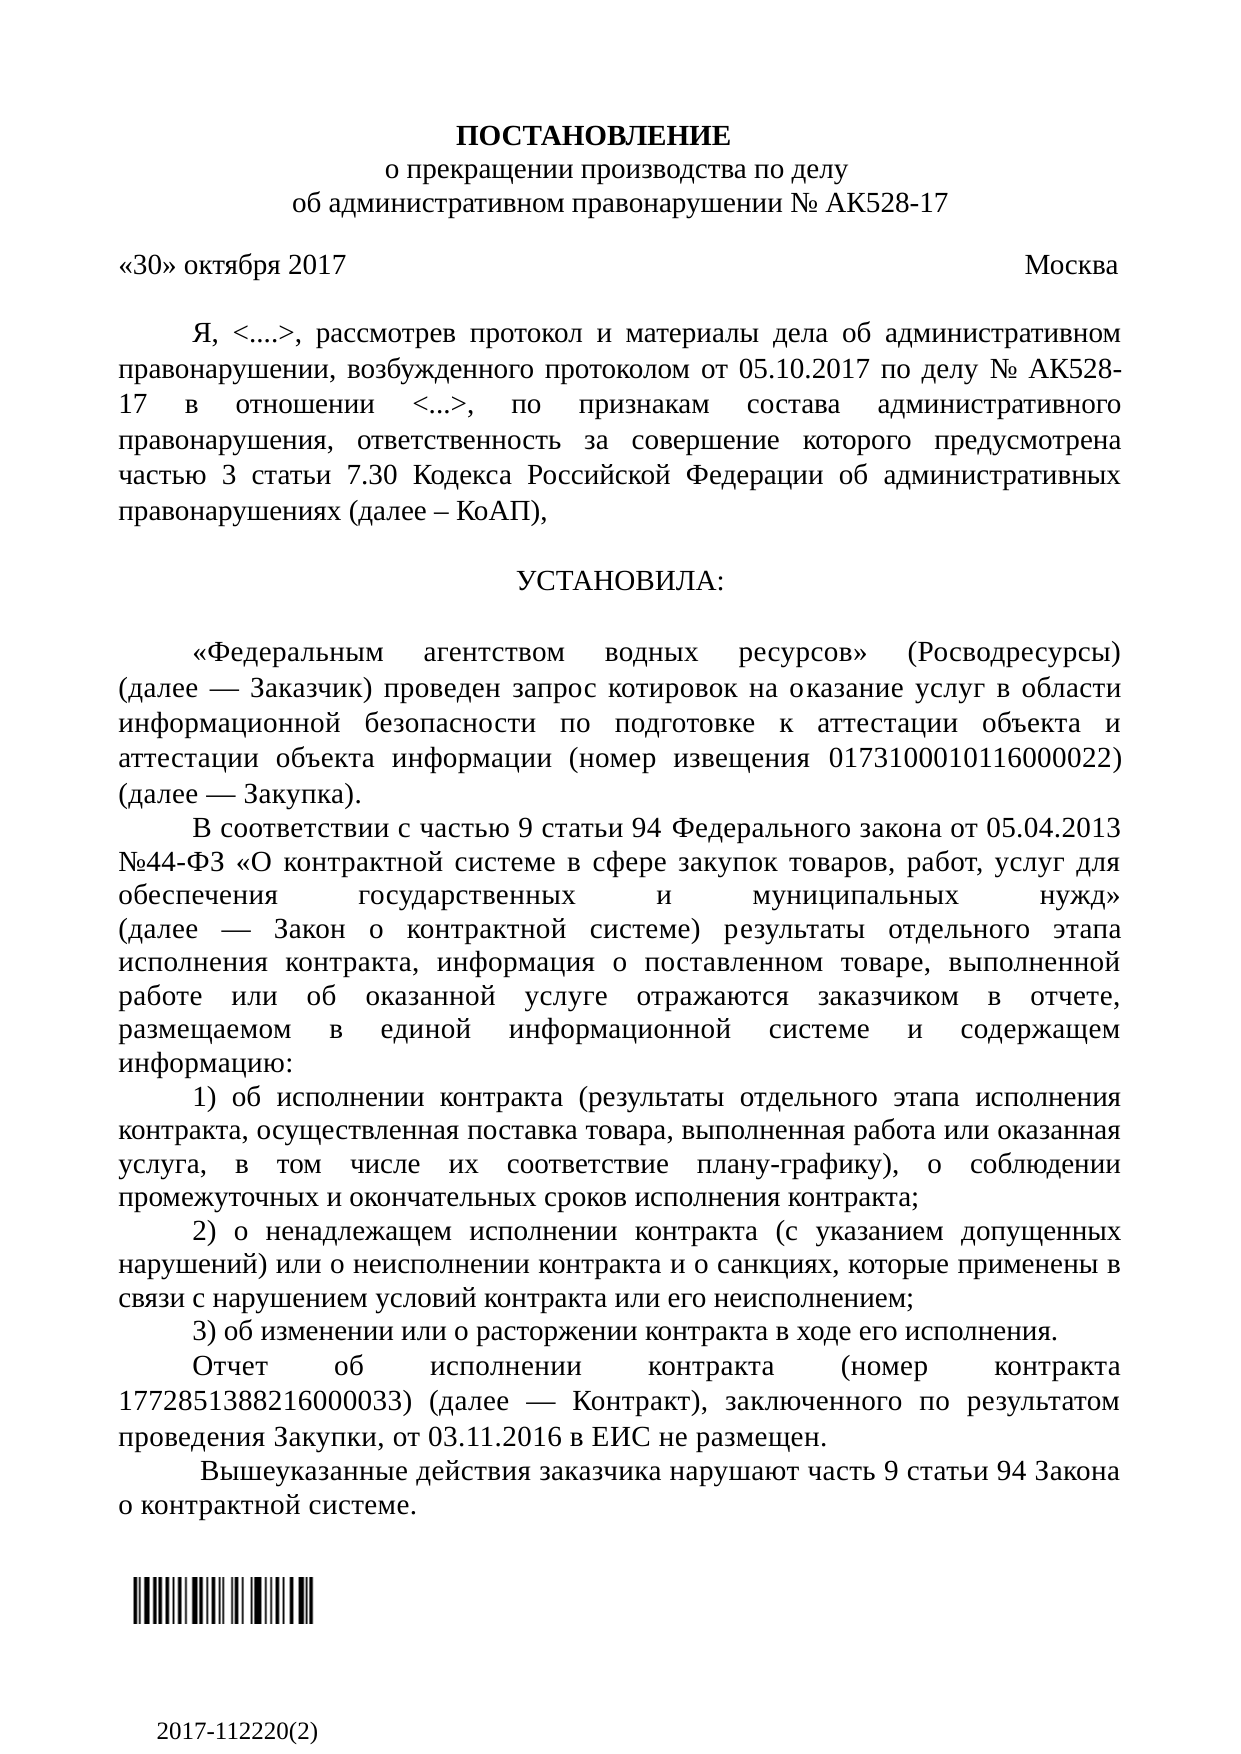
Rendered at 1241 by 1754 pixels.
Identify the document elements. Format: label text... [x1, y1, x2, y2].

text Я, <....>, рассмотрев протокол и материалы дела об административном правонарушении, возбужденного протоколом от 05.10.2017 по делу № АК528-17 в отношении <...>, по признакам состава административного правонарушения, ответственность за совершение которого предусмотрена частью 3 статьи 7.30 Кодекса Российской Федерации об административных правонарушениях (далее – КоАП), [118, 314, 1122, 527]
text 3) об изменении или о расторжении контракта в ходе его исполнения. [118, 1313, 1122, 1347]
text 1) об исполнении контракта (результаты отдельного этапа исполнения контракта, осуществленная поставка товара, выполненная работа или оказанная услуга, в том числе их соответствие плану-графику), о соблюдении промежуточных и окончательных сроков исполнения контракта; [118, 1079, 1122, 1213]
text В соответствии с частью 9 статьи 94 Федерального закона от 05.04.2013 №44-ФЗ «О контрактной системе в сфере закупок товаров, работ, услуг для обеспечения государственных и муниципальных нужд» (далее — Закон о контрактной системе) результаты отдельного этапа исполнения контракта, информация о поставленном товаре, выполненной работе или об оказанной услуге отражаются заказчиком в отчете, размещаемом в единой информационной системе и содержащем информацию: [118, 810, 1122, 1079]
picture [118, 1577, 331, 1624]
text о прекращении производства по делу [118, 152, 1122, 185]
text ПОСТАНОВЛЕНИЕ [117, 118, 1078, 152]
text «30» октября 2017 Москва [118, 247, 1122, 281]
text Вышеуказанные действия заказчика нарушают часть 9 статьи 94 Закона о контрактной системе. [118, 1453, 1122, 1520]
text 2) о ненадлежащем исполнении контракта (с указанием допущенных нарушений) или о неисполнении контракта и о санкциях, которые применены в связи с нарушением условий контракта или его неисполнением; [118, 1213, 1122, 1313]
text об административном правонарушении № АК528-17 [118, 185, 1122, 219]
text УСТАНОВИЛА: [118, 562, 1122, 598]
text «Федеральным агентством водных ресурсов» (Росводресурсы) (далее — Заказчик) проведен запрос котировок на оказание услуг в области информационной безопасности по подготовке к аттестации объекта и аттестации объекта информации (номер извещения 0173100010116000022) (далее — Закупка). [118, 633, 1122, 810]
text Отчет об исполнении контракта (номер контракта 1772851388216000033) (далее — Контракт), заключенного по результатом проведения Закупки, от 03.11.2016 в ЕИС не размещен. [118, 1347, 1122, 1453]
